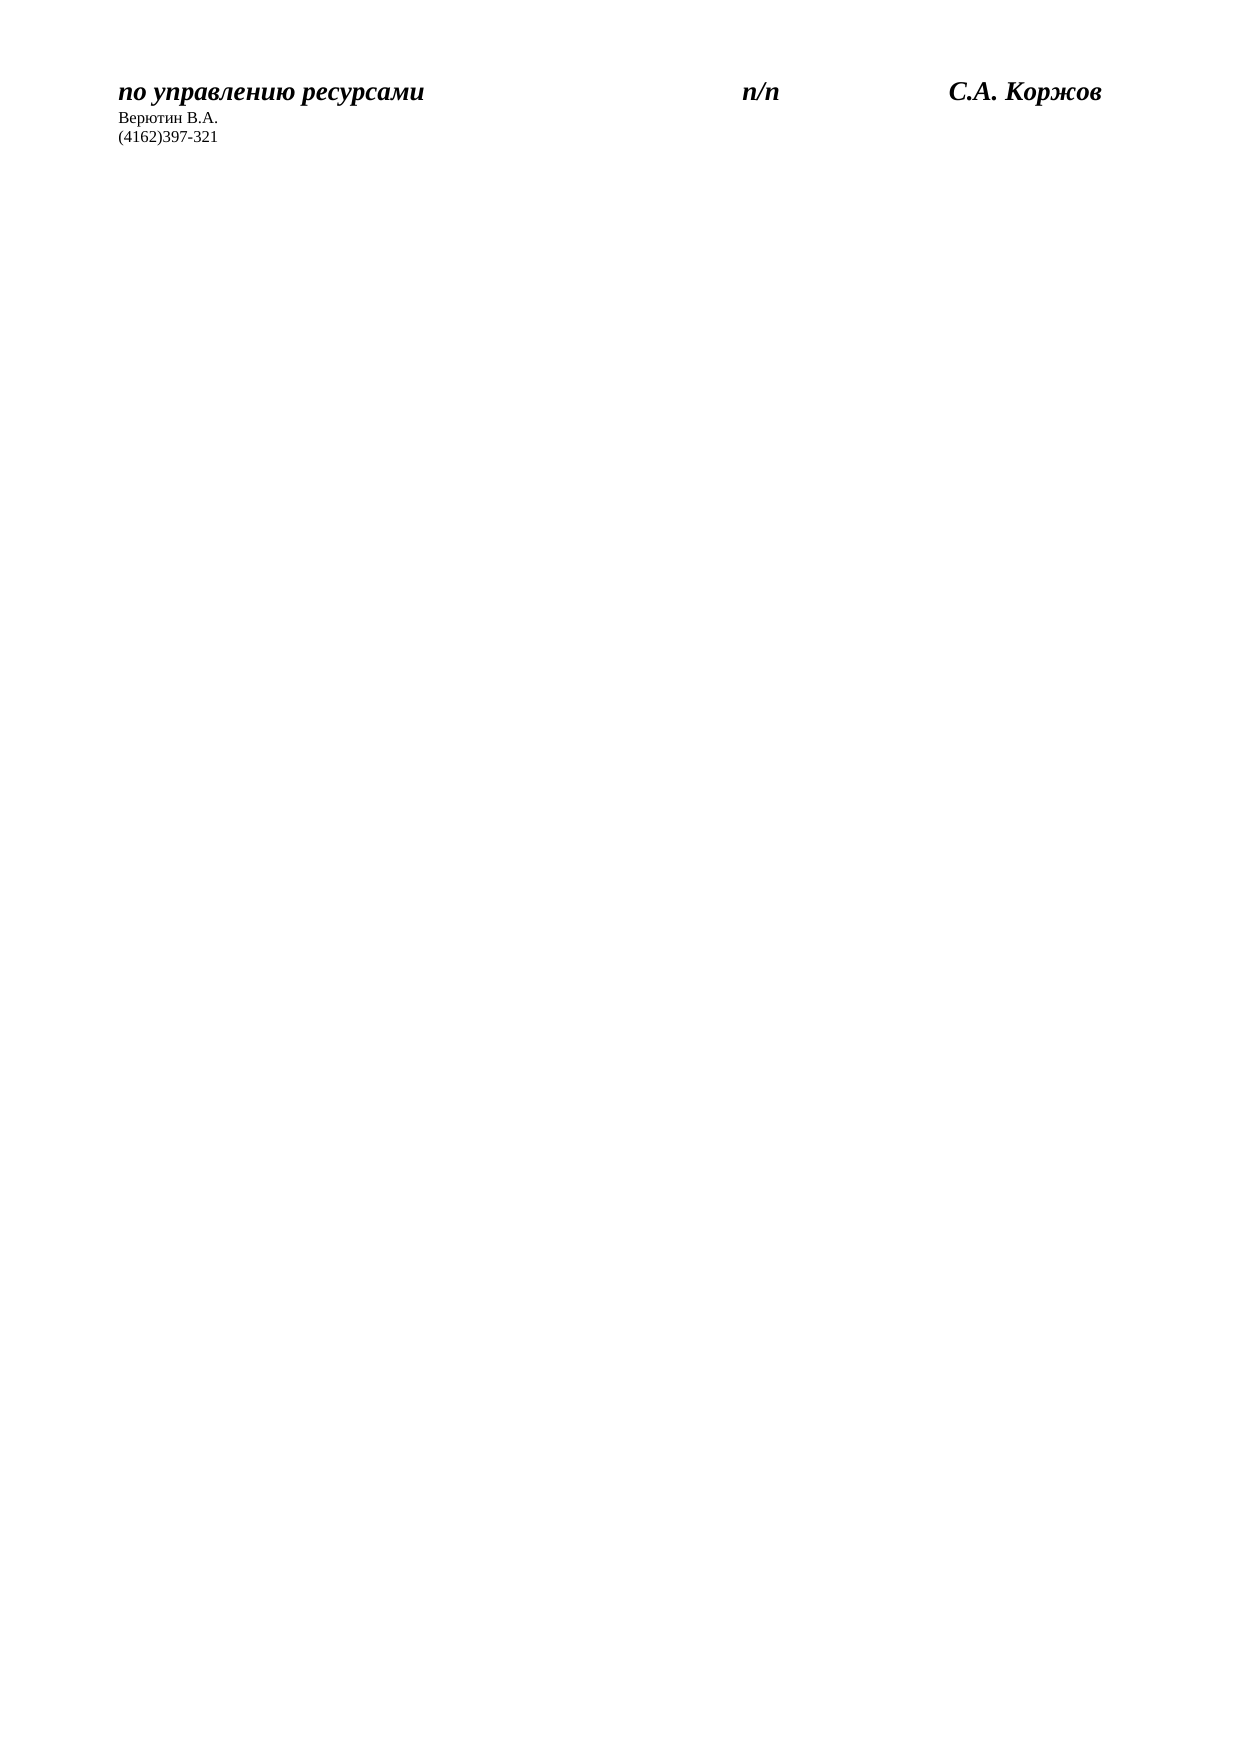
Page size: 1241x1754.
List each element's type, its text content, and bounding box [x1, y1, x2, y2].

text по управлению ресурсами п/п С.А. Коржов [118, 75, 1167, 106]
text (4162)397-321 [118, 127, 1167, 146]
text Верютин В.А. [118, 108, 1167, 127]
